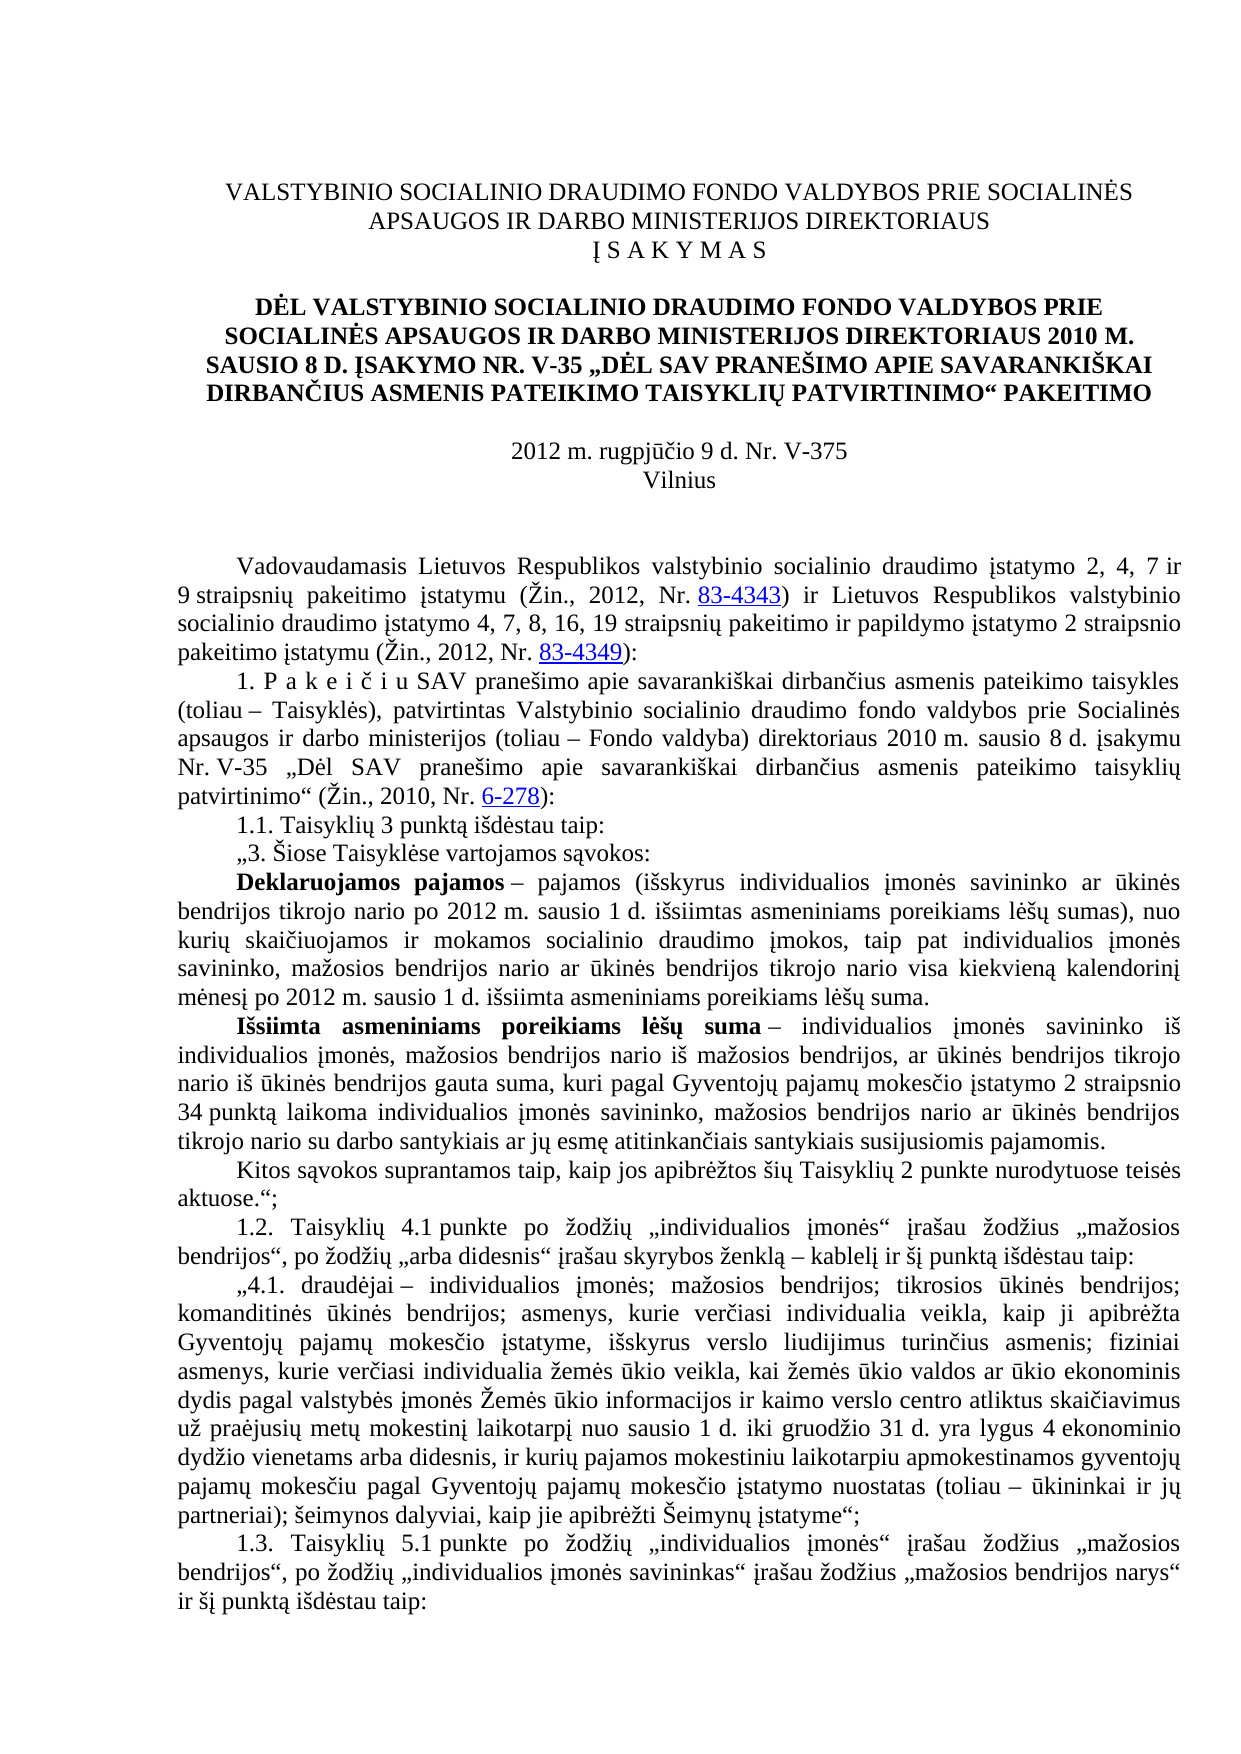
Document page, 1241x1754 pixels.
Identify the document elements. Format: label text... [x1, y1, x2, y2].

text Į S A K Y M A S [177, 235, 1181, 263]
text Išsiimta asmeniniams poreikiams lėšų suma – individualios įmonės savininko iš individualios įmonės, mažosios bendrijos nario iš mažosios bendrijos, ar ūkinės bendrijos tikrojo nario iš ūkinės bendrijos gauta suma, kuri pagal Gyventojų pajamų mokesčio įstatymo 2 straipsnio 34 punktą laikoma individualios įmonės savininko, mažosios bendrijos nario ar ūkinės bendrijos tikrojo nario su darbo santykiais ar jų esmę atitinkančiais santykiais susijusiomis pajamomis. [177, 1011, 1181, 1155]
text VALSTYBINIO SOCIALINIO DRAUDIMO FONDO VALDYBOS PRIE SOCIALINĖS APSAUGOS IR DARBO MINISTERIJOS DIREKTORIAUS [177, 177, 1181, 235]
text „3. Šiose Taisyklėse vartojamos sąvokos: [177, 838, 1181, 867]
text „4.1. draudėjai – individualios įmonės; mažosios bendrijos; tikrosios ūkinės bendrijos; komanditinės ūkinės bendrijos; asmenys, kurie verčiasi individualia veikla, kaip ji apibrėžta Gyventojų pajamų mokesčio įstatyme, išskyrus verslo liudijimus turinčius asmenis; fiziniai asmenys, kurie verčiasi individualia žemės ūkio veikla, kai žemės ūkio valdos ar ūkio ekonominis dydis pagal valstybės įmonės Žemės ūkio informacijos ir kaimo verslo centro atliktus skaičiavimus už praėjusių metų mokestinį laikotarpį nuo sausio 1 d. iki gruodžio 31 d. yra lygus 4 ekonominio dydžio vienetams arba didesnis, ir kurių pajamos mokestiniu laikotarpiu apmokestinamos gyventojų pajamų mokesčiu pagal Gyventojų pajamų mokesčio įstatymo nuostatas (toliau – ūkininkai ir jų partneriai); šeimynos dalyviai, kaip jie apibrėžti Šeimynų įstatyme“; [177, 1270, 1181, 1528]
text Vadovaudamasis Lietuvos Respublikos valstybinio socialinio draudimo įstatymo 2, 4, 7 ir 9 straipsnių pakeitimo įstatymu (Žin., 2012, Nr. 83-4343) ir Lietuvos Respublikos valstybinio socialinio draudimo įstatymo 4, 7, 8, 16, 19 straipsnių pakeitimo ir papildymo įstatymo 2 straipsnio pakeitimo įstatymu (Žin., 2012, Nr. 83-4349): [177, 551, 1181, 666]
text Kitos sąvokos suprantamos taip, kaip jos apibrėžtos šių Taisyklių 2 punkte nurodytuose teisės aktuose.“; [177, 1155, 1181, 1212]
text 1.2. Taisyklių 4.1 punkte po žodžių „individualios įmonės“ įrašau žodžius „mažosios bendrijos“, po žodžių „arba didesnis“ įrašau skyrybos ženklą – kablelį ir šį punktą išdėstau taip: [177, 1212, 1181, 1270]
text 1.1. Taisyklių 3 punktą išdėstau taip: [177, 810, 1181, 838]
text Vilnius [177, 465, 1181, 493]
text DĖL VALSTYBINIO SOCIALINIO DRAUDIMO FONDO VALDYBOS PRIE SOCIALINĖS APSAUGOS IR DARBO MINISTERIJOS DIREKTORIAUS 2010 M. SAUSIO 8 D. ĮSAKYMO Nr. V-35 „DĖL SAV PRANEŠIMO APIE SAVARANKIŠKAI DIRBANČIUS ASMENIS PATEIKIMO TAISYKLIŲ PATVIRTINIMO“ PAKEITIMO [177, 292, 1181, 407]
text 2012 m. rugpjūčio 9 d. Nr. V-375 [177, 436, 1181, 465]
text 1.3. Taisyklių 5.1 punkte po žodžių „individualios įmonės“ įrašau žodžius „mažosios bendrijos“, po žodžių „individualios įmonės savininkas“ įrašau žodžius „mažosios bendrijos narys“ ir šį punktą išdėstau taip: [177, 1528, 1181, 1615]
text Deklaruojamos pajamos – pajamos (išskyrus individualios įmonės savininko ar ūkinės bendrijos tikrojo nario po 2012 m. sausio 1 d. išsiimtas asmeniniams poreikiams lėšų sumas), nuo kurių skaičiuojamos ir mokamos socialinio draudimo įmokos, taip pat individualios įmonės savininko, mažosios bendrijos nario ar ūkinės bendrijos tikrojo nario visa kiekvieną kalendorinį mėnesį po 2012 m. sausio 1 d. išsiimta asmeniniams poreikiams lėšų suma. [177, 867, 1181, 1011]
text 1. P a k e i č i u SAV pranešimo apie savarankiškai dirbančius asmenis pateikimo taisykles (toliau – Taisyklės), patvirtintas Valstybinio socialinio draudimo fondo valdybos prie Socialinės apsaugos ir darbo ministerijos (toliau – Fondo valdyba) direktoriaus 2010 m. sausio 8 d. įsakymu Nr. V-35 „Dėl SAV pranešimo apie savarankiškai dirbančius asmenis pateikimo taisyklių patvirtinimo“ (Žin., 2010, Nr. 6-278): [177, 666, 1181, 810]
